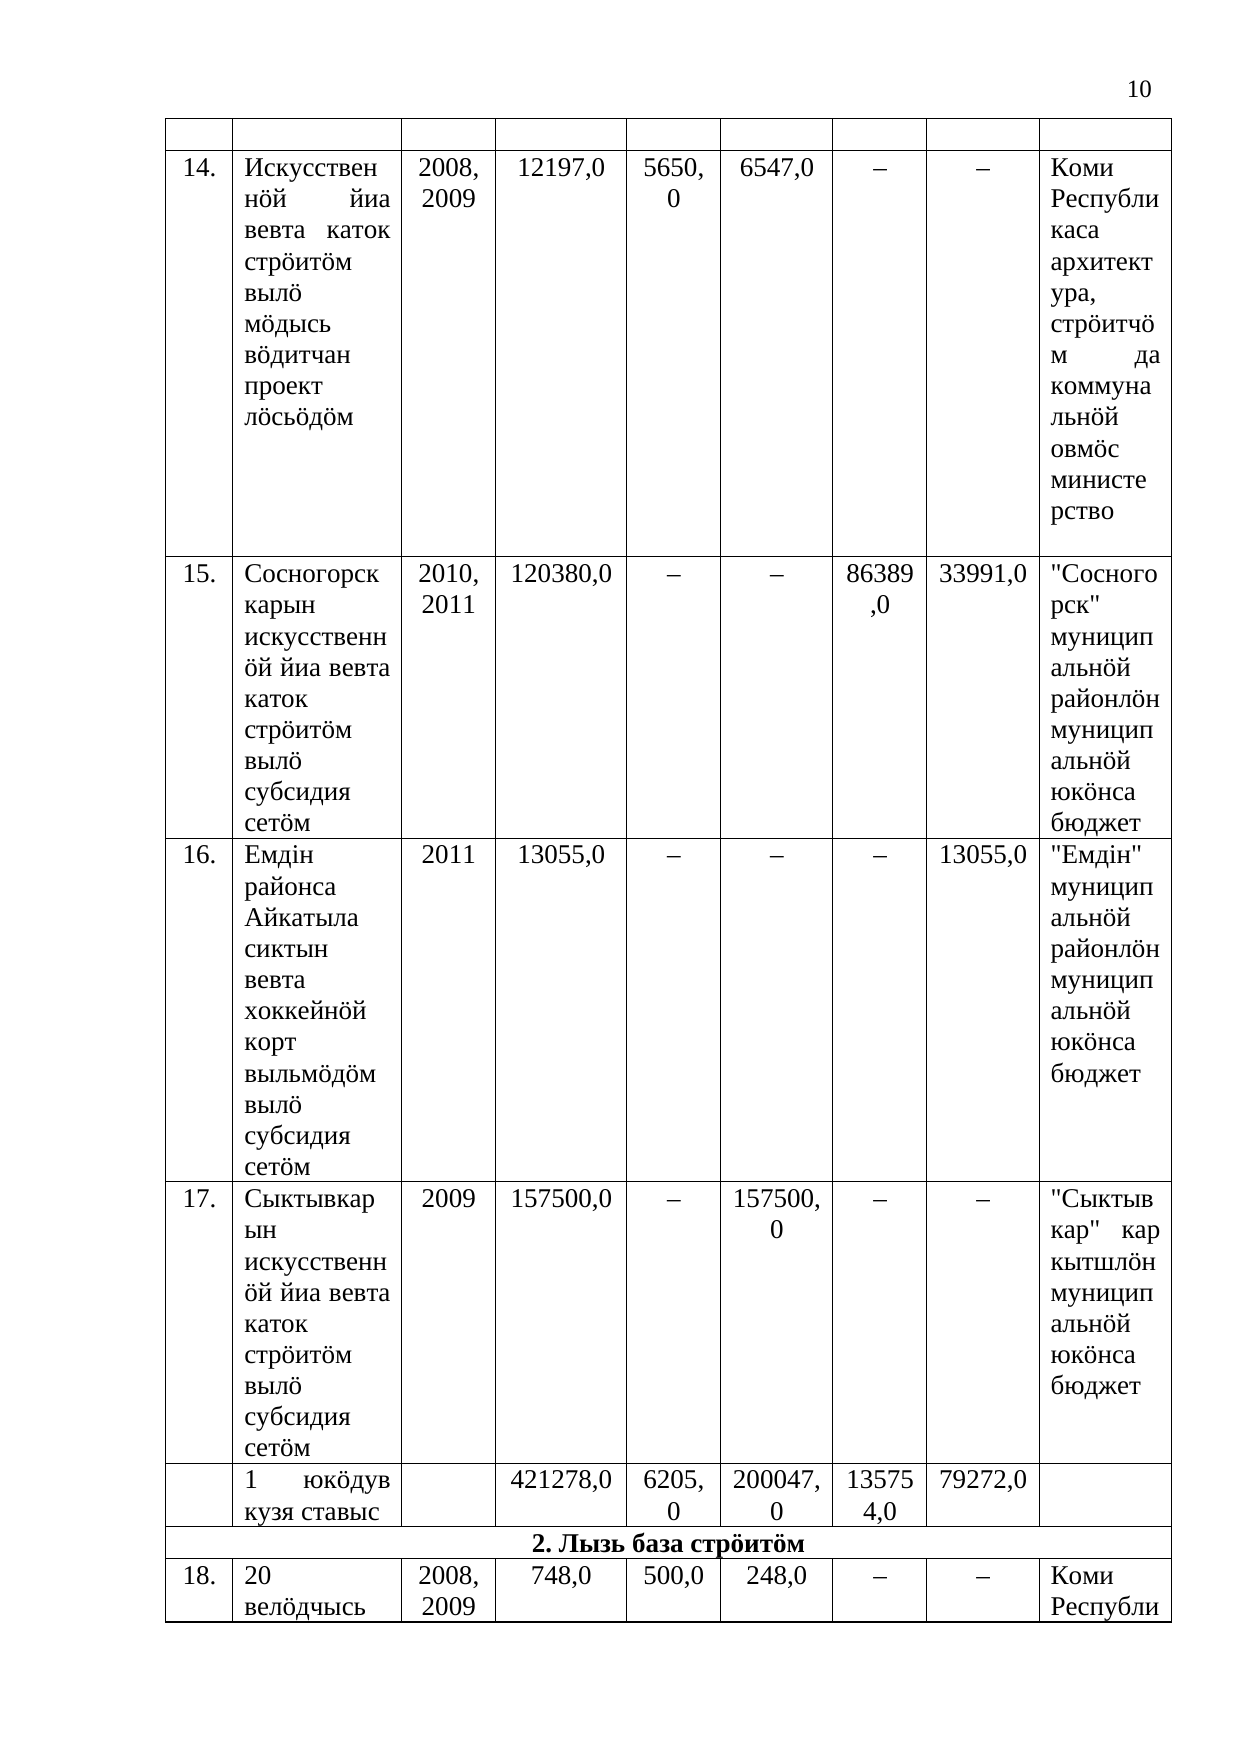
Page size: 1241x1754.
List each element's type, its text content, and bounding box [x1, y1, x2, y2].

table_cell 2011 [402, 839, 495, 1181]
table_cell – [627, 839, 720, 1181]
table_cell [721, 119, 832, 150]
table_cell [927, 119, 1039, 150]
table_cell 33991,0 [927, 557, 1039, 838]
table_cell Сыктывкарын искусственнöй йиа вевта каток стрöитöм вылö субсидия сетöм [233, 1182, 401, 1463]
table_cell Коми Республи [1040, 1559, 1171, 1621]
table_cell – [927, 1559, 1039, 1621]
table_cell Емдін районса Айкатыла сиктын вевта хоккейнöй корт выльмöдöм вылö субсидия сетöм [233, 839, 401, 1181]
table_cell [627, 119, 720, 150]
table_cell 2008,2009 [402, 1559, 495, 1621]
table_cell – [833, 1559, 926, 1621]
table_cell 15. [166, 557, 232, 838]
table_cell 16. [166, 839, 232, 1181]
table_cell 748,0 [496, 1559, 626, 1621]
table_cell [833, 119, 926, 150]
table_cell 135754,0 [833, 1464, 926, 1526]
table_cell 248,0 [721, 1559, 832, 1621]
table_cell 13055,0 [927, 839, 1039, 1181]
table_cell – [833, 1182, 926, 1463]
table_cell 421278,0 [496, 1464, 626, 1526]
table_cell Коми Республикаса архитектура, стрöитчöм да коммунальнöй овмöс министерство [1040, 151, 1171, 556]
table_cell 17. [166, 1182, 232, 1463]
table_cell [402, 1464, 495, 1526]
table_cell 200047,0 [721, 1464, 832, 1526]
table_cell [496, 119, 626, 150]
table_cell 6205,0 [627, 1464, 720, 1526]
table_cell – [721, 557, 832, 838]
table_cell – [927, 151, 1039, 556]
table_cell 157500,0 [721, 1182, 832, 1463]
table_cell "Сосногорск" муниципальнöй районлöн муниципальнöй юкöнса бюджет [1040, 557, 1171, 838]
table_cell 157500,0 [496, 1182, 626, 1463]
table_cell – [833, 839, 926, 1181]
table_cell 79272,0 [927, 1464, 1039, 1526]
table_cell 18. [166, 1559, 232, 1621]
table_cell [166, 119, 232, 150]
table_cell "Сыктывкар" кар кытшлöн муниципальнöй юкöнса бюджет [1040, 1182, 1171, 1463]
table_cell 2. Лызь база стрöитöм [166, 1527, 1171, 1558]
table_cell 2010,2011 [402, 557, 495, 838]
table_cell – [721, 839, 832, 1181]
table_cell 14. [166, 151, 232, 556]
table_cell "Емдін" муниципальнöй районлöн муниципальнöй юкöнса бюджет [1040, 839, 1171, 1181]
table_cell 500,0 [627, 1559, 720, 1621]
table_cell [1040, 1464, 1171, 1526]
table_cell [1040, 119, 1171, 150]
table_cell 2008,2009 [402, 151, 495, 556]
table_cell 1 юкöдув кузя ставыс [233, 1464, 401, 1526]
table_cell [233, 119, 401, 150]
table_cell Искусственнöй йиа вевта каток стрöитöм вылö мöдысь вöдитчан проект лöсьöдöм [233, 151, 401, 556]
table_cell 13055,0 [496, 839, 626, 1181]
table_cell – [927, 1182, 1039, 1463]
table_cell 2009 [402, 1182, 495, 1463]
table_cell 5650,0 [627, 151, 720, 556]
table_cell 120380,0 [496, 557, 626, 838]
table_cell 6547,0 [721, 151, 832, 556]
table_cell [402, 119, 495, 150]
table_cell Сосногорск карын искусственнöй йиа вевта каток стрöитöм вылö субсидия сетöм [233, 557, 401, 838]
table_cell – [833, 151, 926, 556]
table_cell – [627, 557, 720, 838]
table_cell – [627, 1182, 720, 1463]
table_cell 20 велöдчысь [233, 1559, 401, 1621]
table_cell 12197,0 [496, 151, 626, 556]
table_cell 86389,0 [833, 557, 926, 838]
table_cell [166, 1464, 232, 1526]
